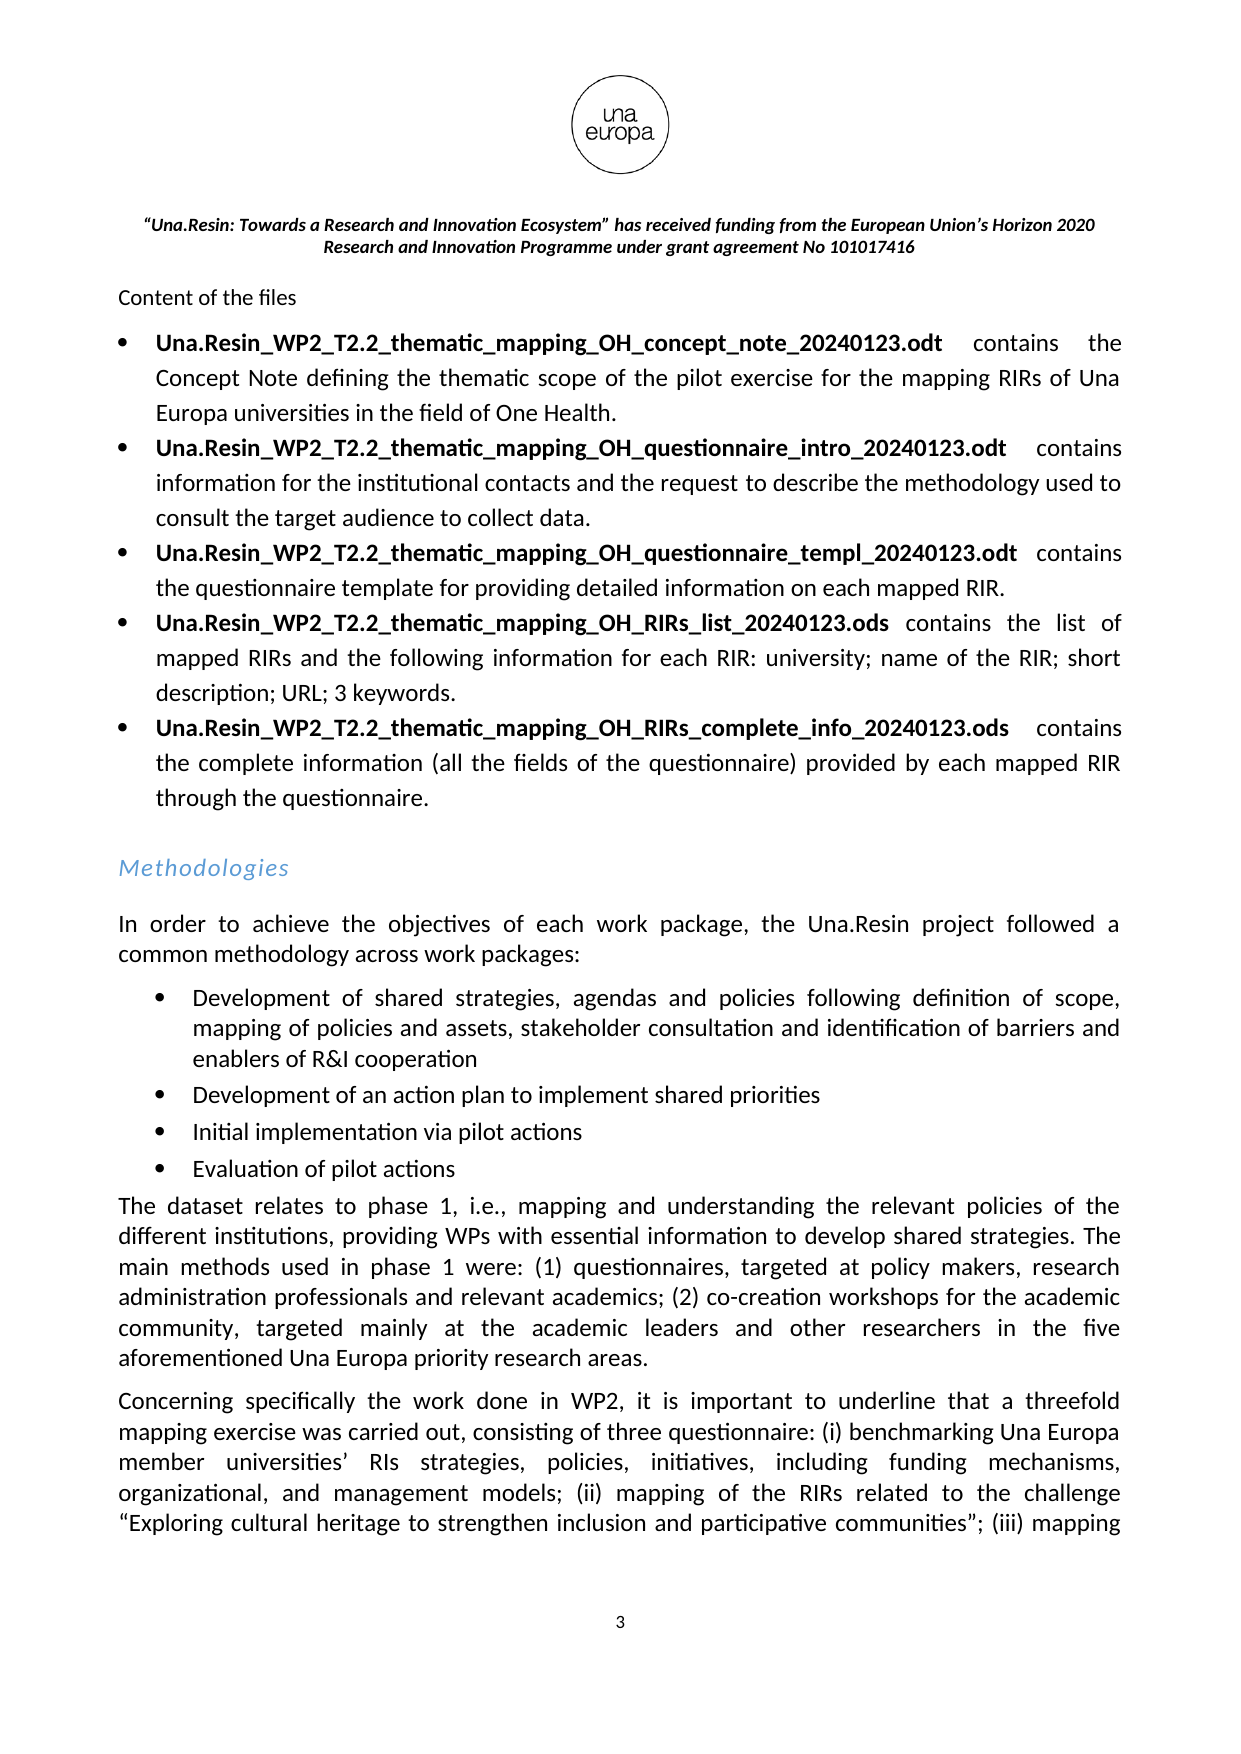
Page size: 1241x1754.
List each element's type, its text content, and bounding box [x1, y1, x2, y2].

list Initial implementation via pilot actions [155, 1116, 1122, 1147]
picture [569, 73, 671, 176]
text The dataset relates to phase 1, i.e., mapping and understanding the relevant policies of the different institutions, providing WPs with essential information to develop shared strategies. The main methods used in phase 1 were: (1) questionnaires, targeted at policy makers, research administration professionals and relevant academics; (2) co-creation workshops for the academic community, targeted mainly at the academic leaders and other researchers in the five aforementioned Una Europa priority research areas. [118, 1190, 1122, 1373]
text Concerning specifically the work done in WP2, it is important to underline that a threefold mapping exercise was carried out, consisting of three questionnaire: (i) benchmarking Una Europa member universities’ RIs strategies, policies, initiatives, including funding mechanisms, organizational, and management models; (ii) mapping of the RIRs related to the challenge “Exploring cultural heritage to strengthen inclusion and participative communities”; (iii) mapping [118, 1385, 1122, 1538]
list Una.Resin_WP2_T2.2_thematic_mapping_OH_concept_note_20240123.odt contains the Concept Note defining the thematic scope of the pilot exercise for the mapping RIRs of Una Europa universities in the field of One Health. [118, 327, 1122, 428]
list Una.Resin_WP2_T2.2_thematic_mapping_OH_questionnaire_intro_20240123.odt contains information for the institutional contacts and the request to describe the methodology used to consult the target audience to collect data. [118, 432, 1122, 533]
subtitle Methodologies [118, 852, 1122, 883]
list Evaluation of pilot actions [155, 1153, 1122, 1183]
text Content of the files [118, 283, 1122, 311]
list Una.Resin_WP2_T2.2_thematic_mapping_OH_RIRs_complete_info_20240123.ods contains the complete information (all the fields of the questionnaire) provided by each mapped RIR through the questionnaire. [118, 712, 1122, 813]
list Una.Resin_WP2_T2.2_thematic_mapping_OH_questionnaire_templ_20240123.odt contains the questionnaire template for providing detailed information on each mapped RIR. [118, 537, 1122, 603]
list Development of shared strategies, agendas and policies following definition of scope, mapping of policies and assets, stakeholder consultation and identification of barriers and enablers of R&I cooperation [155, 982, 1122, 1073]
list Una.Resin_WP2_T2.2_thematic_mapping_OH_RIRs_list_20240123.ods contains the list of mapped RIRs and the following information for each RIR: university; name of the RIR; short description; URL; 3 keywords. [118, 607, 1122, 708]
list Development of an action plan to implement shared priorities [155, 1079, 1122, 1110]
text In order to achieve the objectives of each work package, the Una.Resin project followed a common methodology across work packages: [118, 908, 1122, 969]
